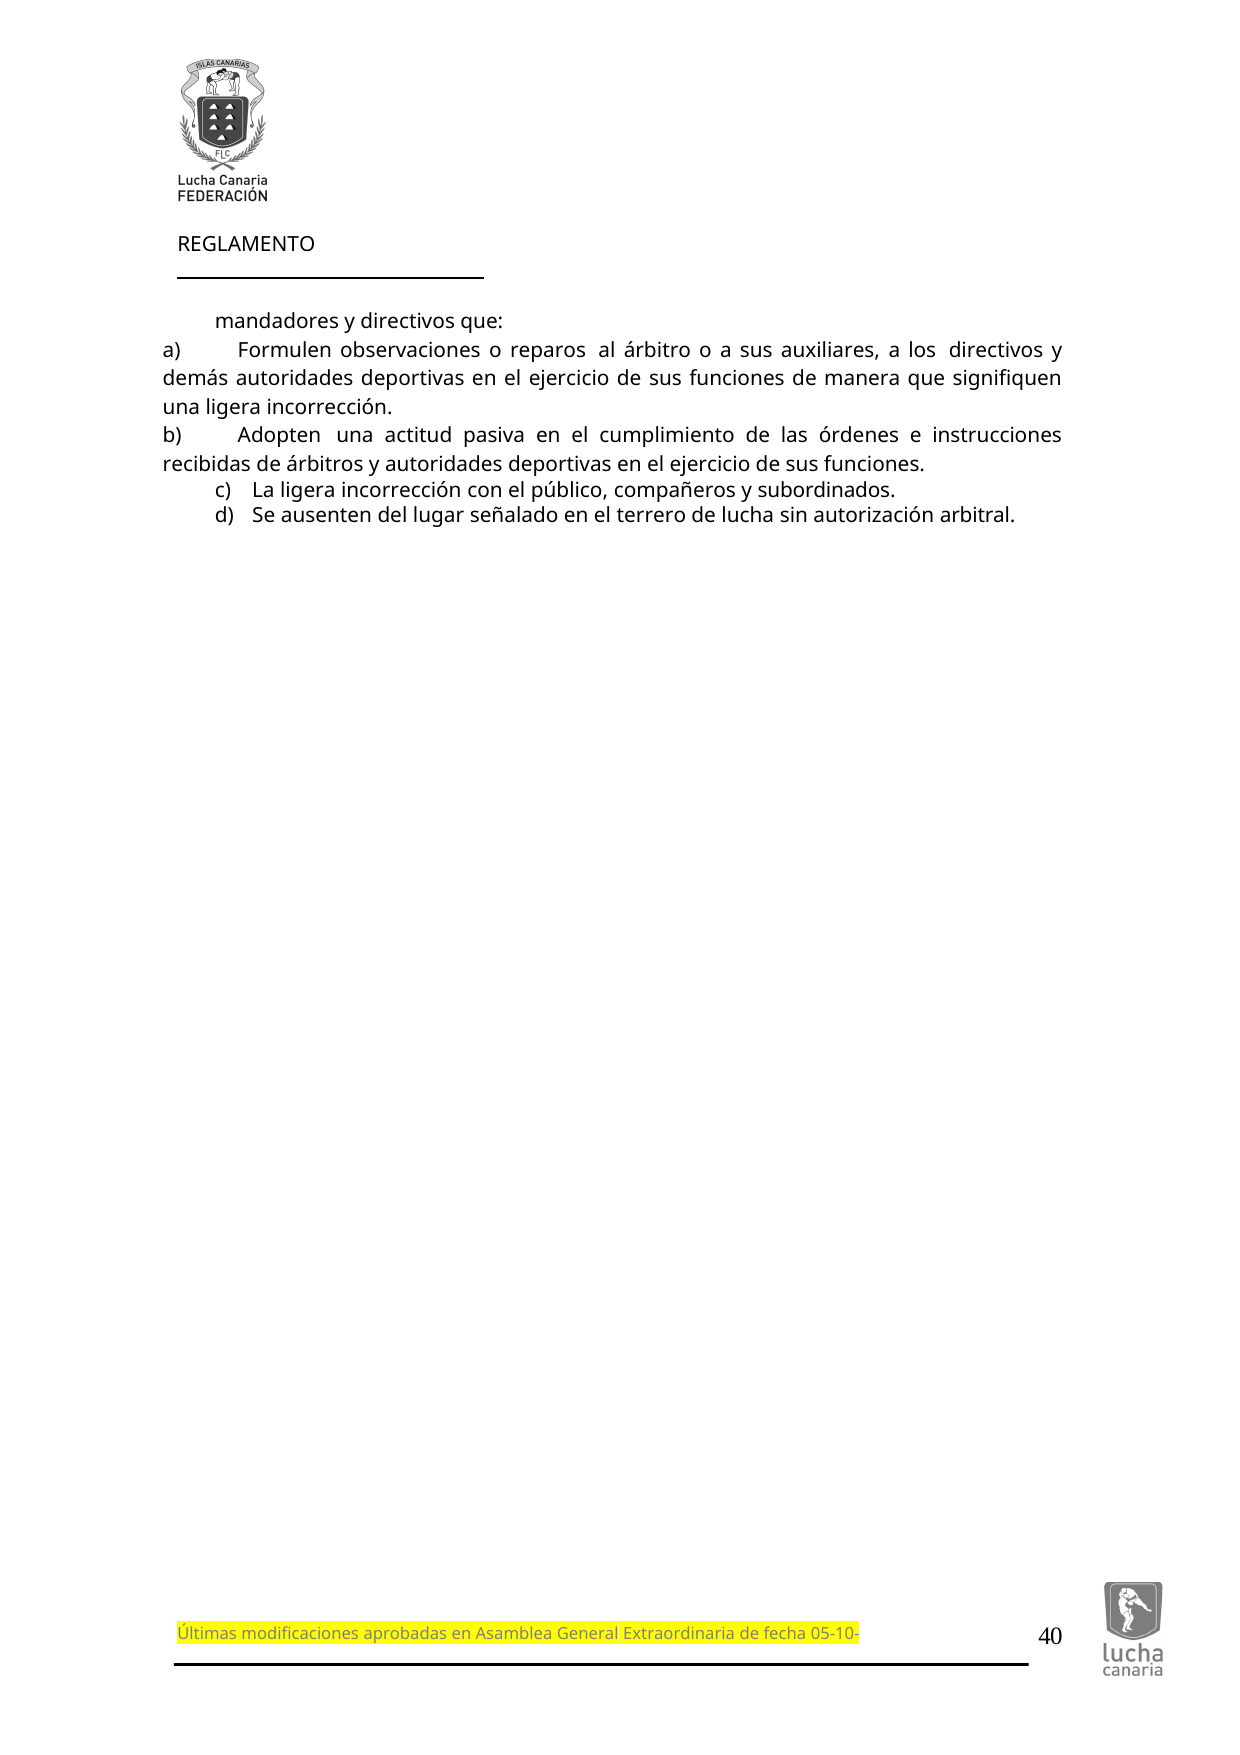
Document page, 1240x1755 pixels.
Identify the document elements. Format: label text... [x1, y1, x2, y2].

list Adopten una actitud pasiva en el cumplimiento de las órdenes e instrucciones recibidas de árbitros y autoridades deportivas en el ejercicio de sus funciones. [162, 420, 1063, 477]
list Se ausenten del lugar señalado en el terrero de lucha sin autorización arbitral. [214, 502, 1077, 527]
list mandadores y directivos que: [177, 307, 1077, 335]
list Formulen observaciones o reparos al árbitro o a sus auxiliares, a los directivos y demás autoridades deportivas en el ejercicio de sus funciones de manera que signifiquen una ligera incorrección. [162, 335, 1063, 420]
list La ligera incorrección con el público, compañeros y subordinados. [214, 477, 1077, 502]
